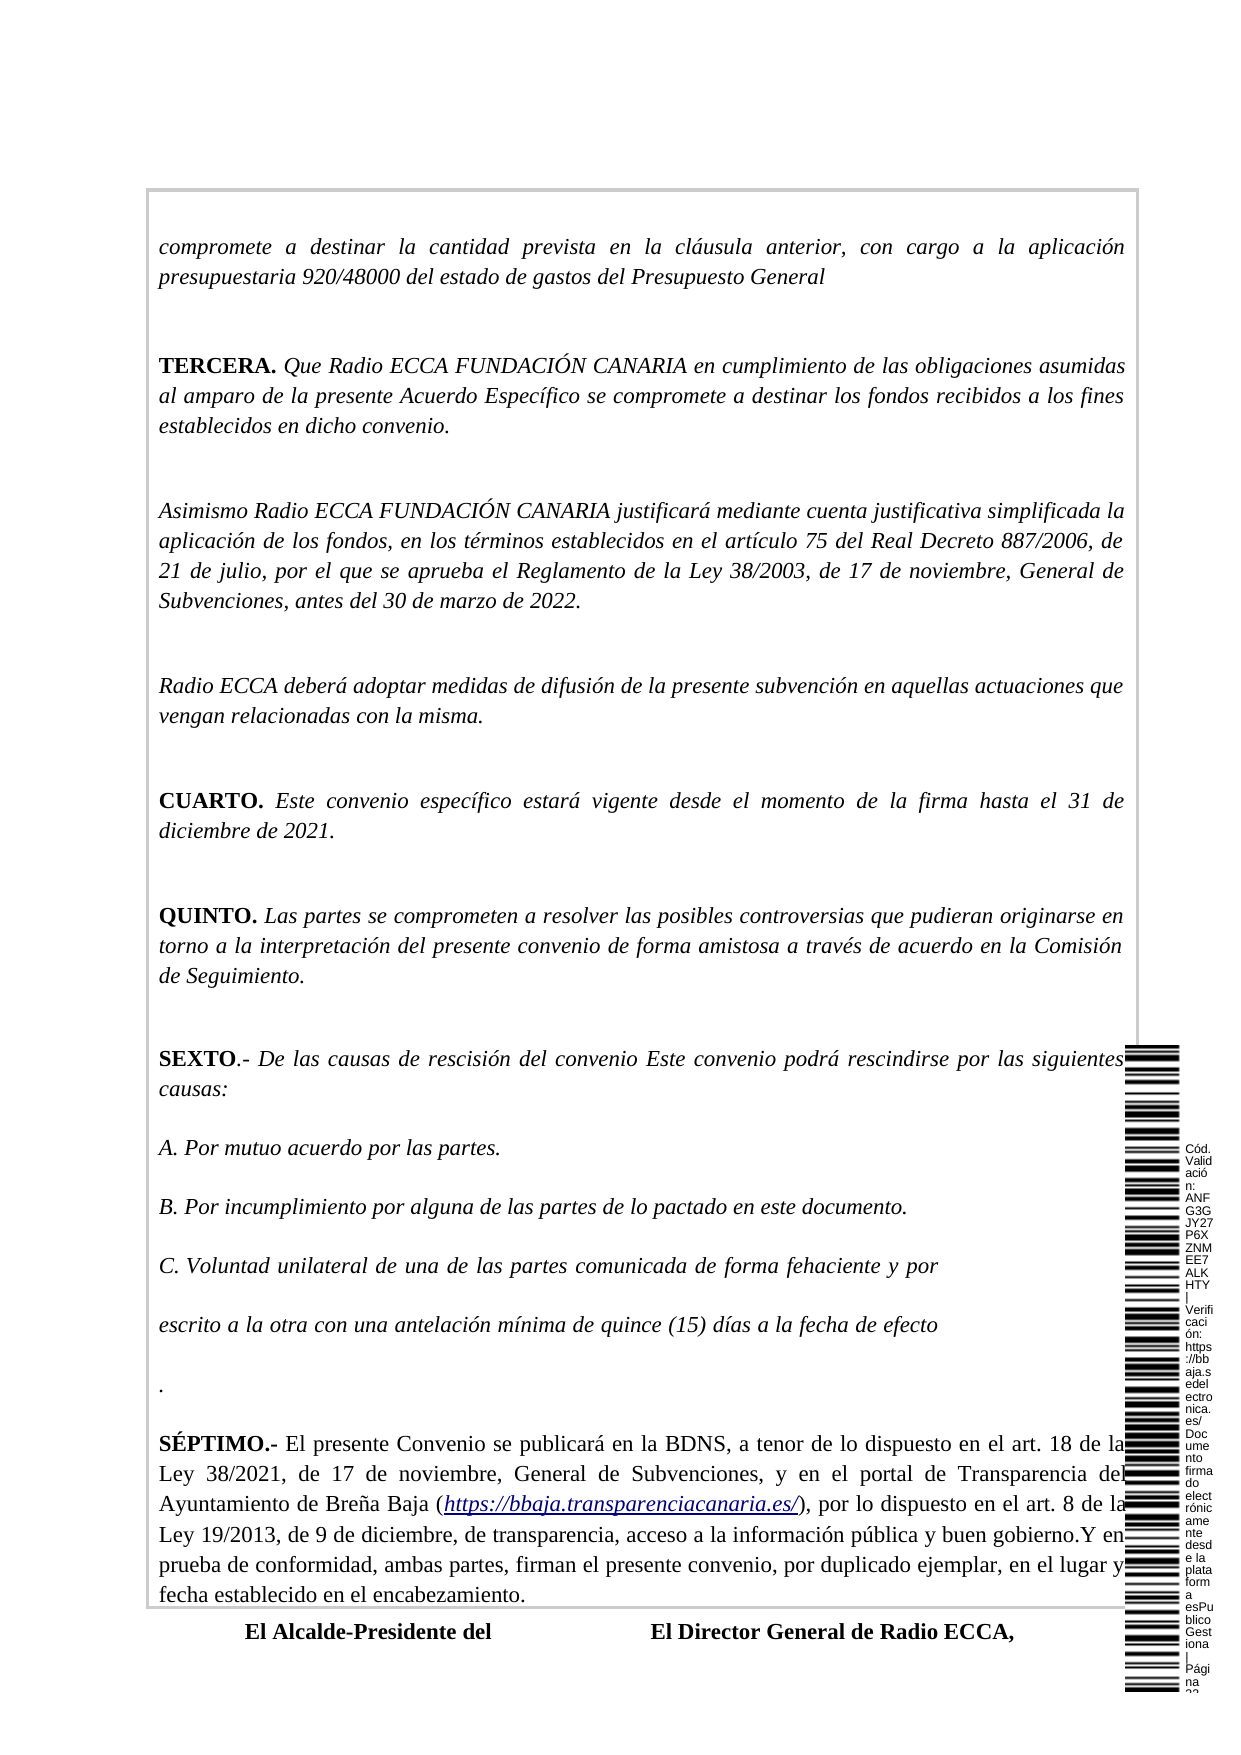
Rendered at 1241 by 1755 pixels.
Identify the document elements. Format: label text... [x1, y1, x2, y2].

text CUARTO. Este convenio específico estará vigente desde el momento de la firma hasta el 31 de diciembre de 2021. [159, 787, 1125, 843]
list Cód. Validación: ANFG3GJY27P6XZNMEE7ALKHTY | Verificación: https://bbaja.sedelectronica.es/ Documento firmado electrónicamente desde la plataforma esPublico Gestiona | Página 33 de 167 [1185, 1143, 1214, 1693]
list Voluntad unilateral de una de las partes comunicada de forma fehaciente y por escrito a la otra con una antelación mínima de quince (15) días a la fecha de efecto . [159, 1252, 939, 1397]
text compromete a destinar la cantidad prevista en la cláusula anterior, con cargo a la aplicación presupuestaria 920/48000 del estado de gastos del Presupuesto General [159, 233, 1126, 289]
text Asimismo Radio ECCA FUNDACIÓN CANARIA justificará mediante cuenta justificativa simplificada la aplicación de los fondos, en los términos establecidos en el artículo 75 del Real Decreto 887/2006, de 21 de julio, por el que se aprueba el Reglamento de la Ley 38/2003, de 17 de noviembre, General de Subvenciones, antes del 30 de marzo de 2022. [159, 497, 1126, 614]
list Por incumplimiento por alguna de las partes de lo pactado en este documento. [159, 1193, 1125, 1219]
text QUINTO. Las partes se comprometen a resolver las posibles controversias que pudieran originarse en torno a la interpretación del presente convenio de forma amistosa a través de acuerdo en la Comisión de Seguimiento. [159, 902, 1126, 989]
subtitle El Alcalde-Presidente del El Director General de Radio ECCA, [244, 1618, 1125, 1645]
text SÉPTIMO.- El presente Convenio se publicará en la BDNS, a tenor de lo dispuesto en el art. 18 de la Ley 38/2021, de 17 de noviembre, General de Subvenciones, y en el portal de Transparencia del Ayuntamiento de Breña Baja (https://bbaja.transparenciacanaria.es/), por lo dispuesto en el art. 8 de la Ley 19/2013, de 9 de diciembre, de transparencia, acceso a la información pública y buen gobierno.Y en prueba de conformidad, ambas partes, firman el presente convenio, por duplicado ejemplar, en el lugar y fecha establecido en el encabezamiento. [159, 1430, 1125, 1606]
text TERCERA. Que Radio ECCA FUNDACIÓN CANARIA en cumplimiento de las obligaciones asumidas al amparo de la presente Acuerdo Específico se compromete a destinar los fondos recibidos a los fines establecidos en dicho convenio. [159, 352, 1126, 438]
list Por mutuo acuerdo por las partes. [159, 1134, 1125, 1161]
text Radio ECCA deberá adoptar medidas de difusión de la presente subvención en aquellas actuaciones que vengan relacionadas con la misma. [159, 672, 1125, 728]
list [1183, 1134, 1224, 1693]
text SEXTO.- De las causas de rescisión del convenio Este convenio podrá rescindirse por las siguientes causas: [159, 1045, 1125, 1102]
